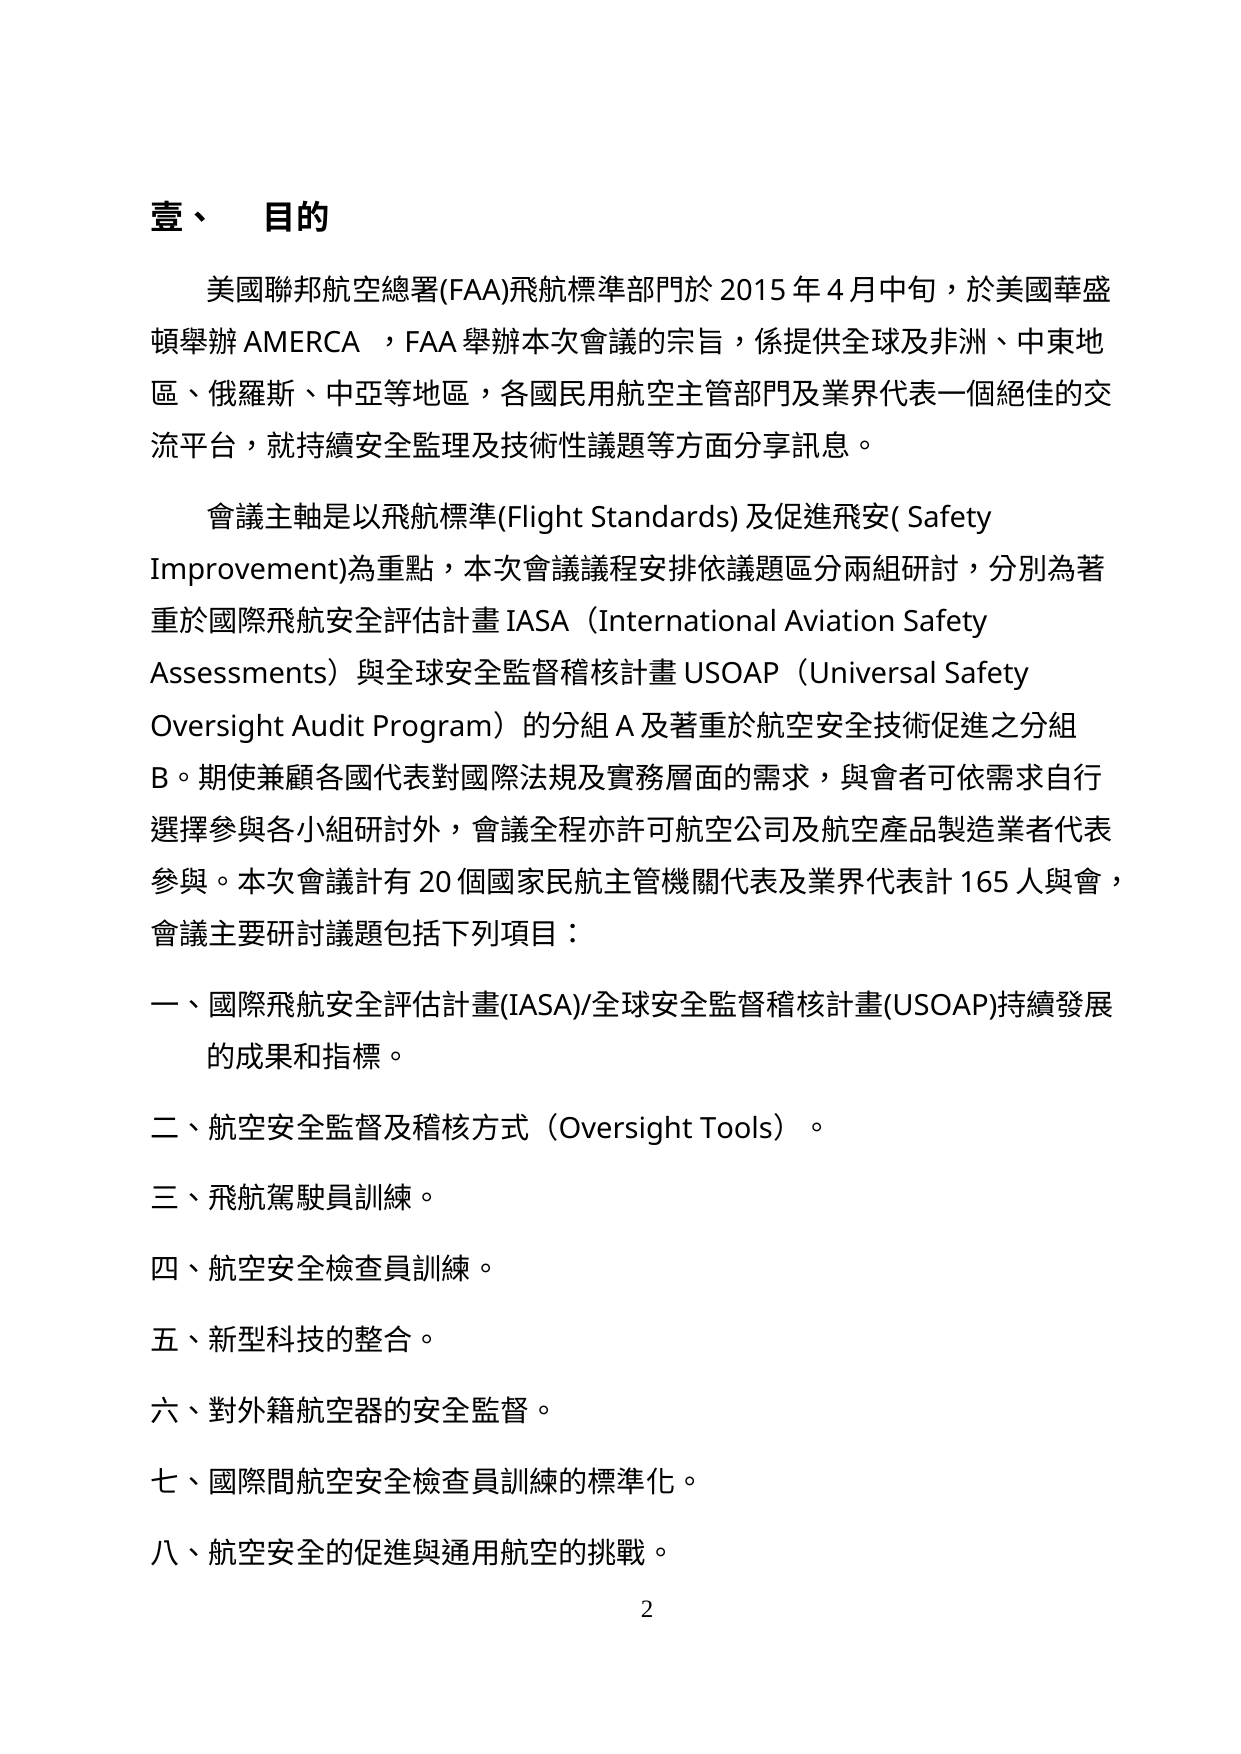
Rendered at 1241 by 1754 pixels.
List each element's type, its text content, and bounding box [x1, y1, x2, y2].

text 八、航空安全的促進與通用航空的挑戰。 [150, 1521, 1119, 1573]
text 六、對外籍航空器的安全監督。 [150, 1380, 1119, 1432]
text 七、國際間航空安全檢查員訓練的標準化。 [150, 1451, 1119, 1503]
text 會議主軸是以飛航標準(Flight Standards) 及促進飛安( Safety Improvement)為重點，本次會議議程安排依議題區分兩組研討，分別為著重於國際飛航安全評估計畫IASA（International Aviation Safety Assessments）與全球安全監督稽核計畫USOAP（Universal Safety Oversight Audit Program）的分組A及著重於航空安全技術促進之分組B。期使兼顧各國代表對國際法規及實務層面的需求，與會者可依需求自行選擇參與各小組研討外，會議全程亦許可航空公司及航空產品製造業者代表參與。本次會議計有20個國家民航主管機關代表及業界代表計165人與會，會議主要研討議題包括下列項目： [150, 486, 1119, 955]
text 美國聯邦航空總署(FAA)飛航標準部門於2015年4月中旬，於美國華盛頓舉辦AMERCA ，FAA舉辦本次會議的宗旨，係提供全球及非洲、中東地區、俄羅斯、中亞等地區，各國民用航空主管部門及業界代表一個絕佳的交流平台，就持續安全監理及技術性議題等方面分享訊息。 [150, 259, 1119, 467]
text 一、國際飛航安全評估計畫(IASA)/全球安全監督稽核計畫(USOAP)持續發展的成果和指標。 [150, 973, 1119, 1078]
list 目的 [150, 188, 1119, 240]
text 三、飛航駕駛員訓練。 [150, 1167, 1119, 1219]
text 五、新型科技的整合。 [150, 1309, 1119, 1361]
text 四、航空安全檢查員訓練。 [150, 1238, 1119, 1290]
text 二、航空安全監督及稽核方式（Oversight Tools）。 [150, 1096, 1119, 1148]
